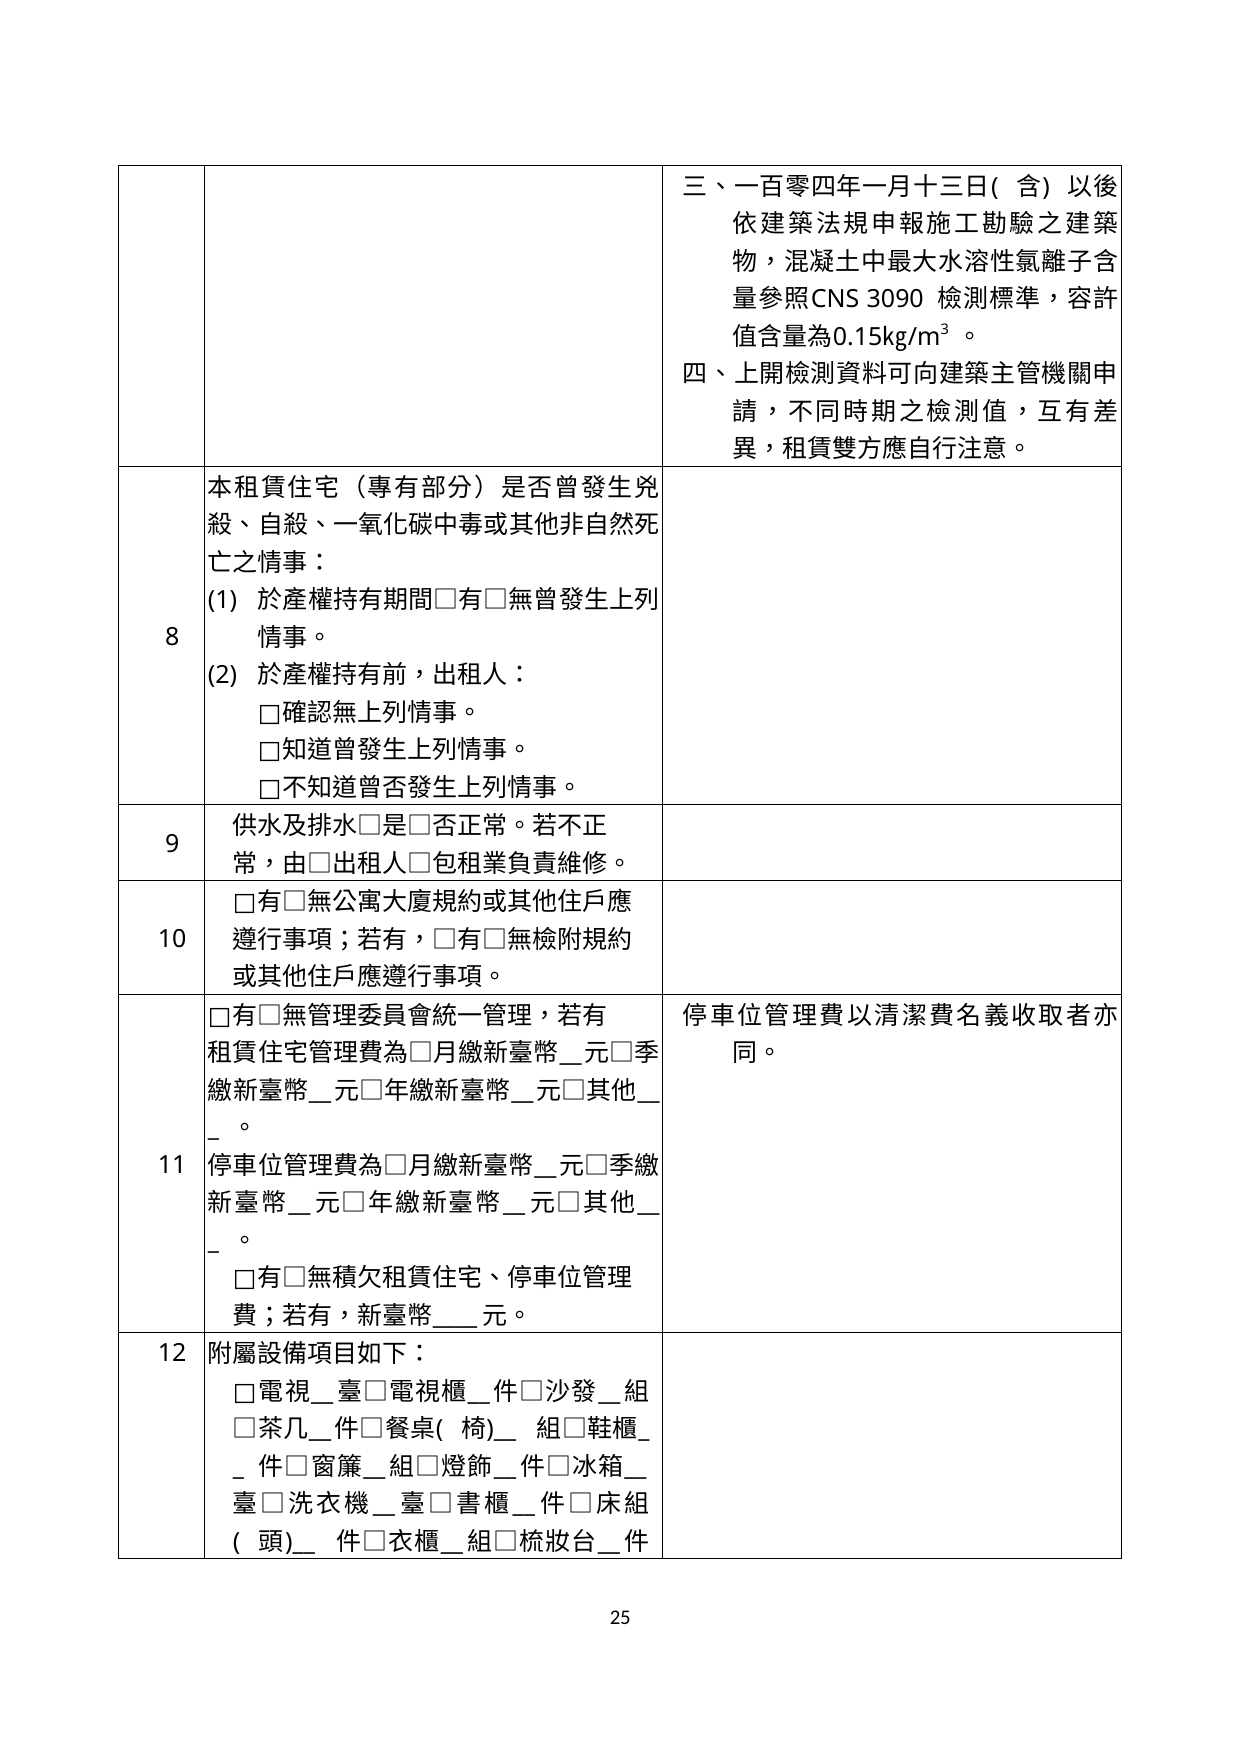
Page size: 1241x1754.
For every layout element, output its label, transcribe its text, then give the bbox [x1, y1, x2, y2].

table_cell 8 [119, 467, 204, 804]
table_cell 11 [119, 995, 204, 1332]
table_cell 9 [119, 805, 204, 880]
table_cell [663, 881, 1121, 994]
table_cell 停車位管理費以清潔費名義收取者亦同。 [663, 995, 1121, 1332]
table_cell [663, 1333, 1121, 1558]
table_cell [663, 805, 1121, 880]
table_cell [119, 166, 204, 466]
table_cell [205, 166, 662, 466]
table_cell [663, 467, 1121, 804]
table_cell □有□無管理委員會統一管理，若有 租賃住宅管理費為□月繳新臺幣__元□季繳新臺幣__元□年繳新臺幣__元□其他___。 停車位管理費為□月繳新臺幣__元□季繳新臺幣__元□年繳新臺幣__元□其他___。 □有□無積欠租賃住宅、停車位管理費；若有，新臺幣____元。 [205, 995, 662, 1332]
table_cell 附屬設備項目如下： □電視__臺□電視櫃__件□沙發__組□茶几__件□餐桌(椅)__組□鞋櫃__件□窗簾__組□燈飾__件□冰箱__臺□洗衣機__臺□書櫃__件□床組(頭)__件□衣櫃__組□梳妝台__件 [205, 1333, 662, 1558]
table_cell 三、一百零四年一月十三日(含)以後依建築法規申報施工勘驗之建築物，混凝土中最大水溶性氯離子含量參照CNS 3090檢測標準，容許值含量為0.15㎏/m3。 四、上開檢測資料可向建築主管機關申請，不同時期之檢測值，互有差異，租賃雙方應自行注意。 [663, 166, 1121, 466]
table_cell □有□無公寓大廈規約或其他住戶應遵行事項；若有，□有□無檢附規約或其他住戶應遵行事項。 [205, 881, 662, 994]
table_cell 本租賃住宅（專有部分）是否曾發生兇殺、自殺、一氧化碳中毒或其他非自然死亡之情事： (1)於產權持有期間□有□無曾發生上列情事。 (2)於產權持有前，出租人： □確認無上列情事。 □知道曾發生上列情事。 □不知道曾否發生上列情事。 [205, 467, 662, 804]
table_cell 10 [119, 881, 204, 994]
table_cell 12 [119, 1333, 204, 1558]
table_cell 供水及排水□是□否正常。若不正常，由□出租人□包租業負責維修。 [205, 805, 662, 880]
